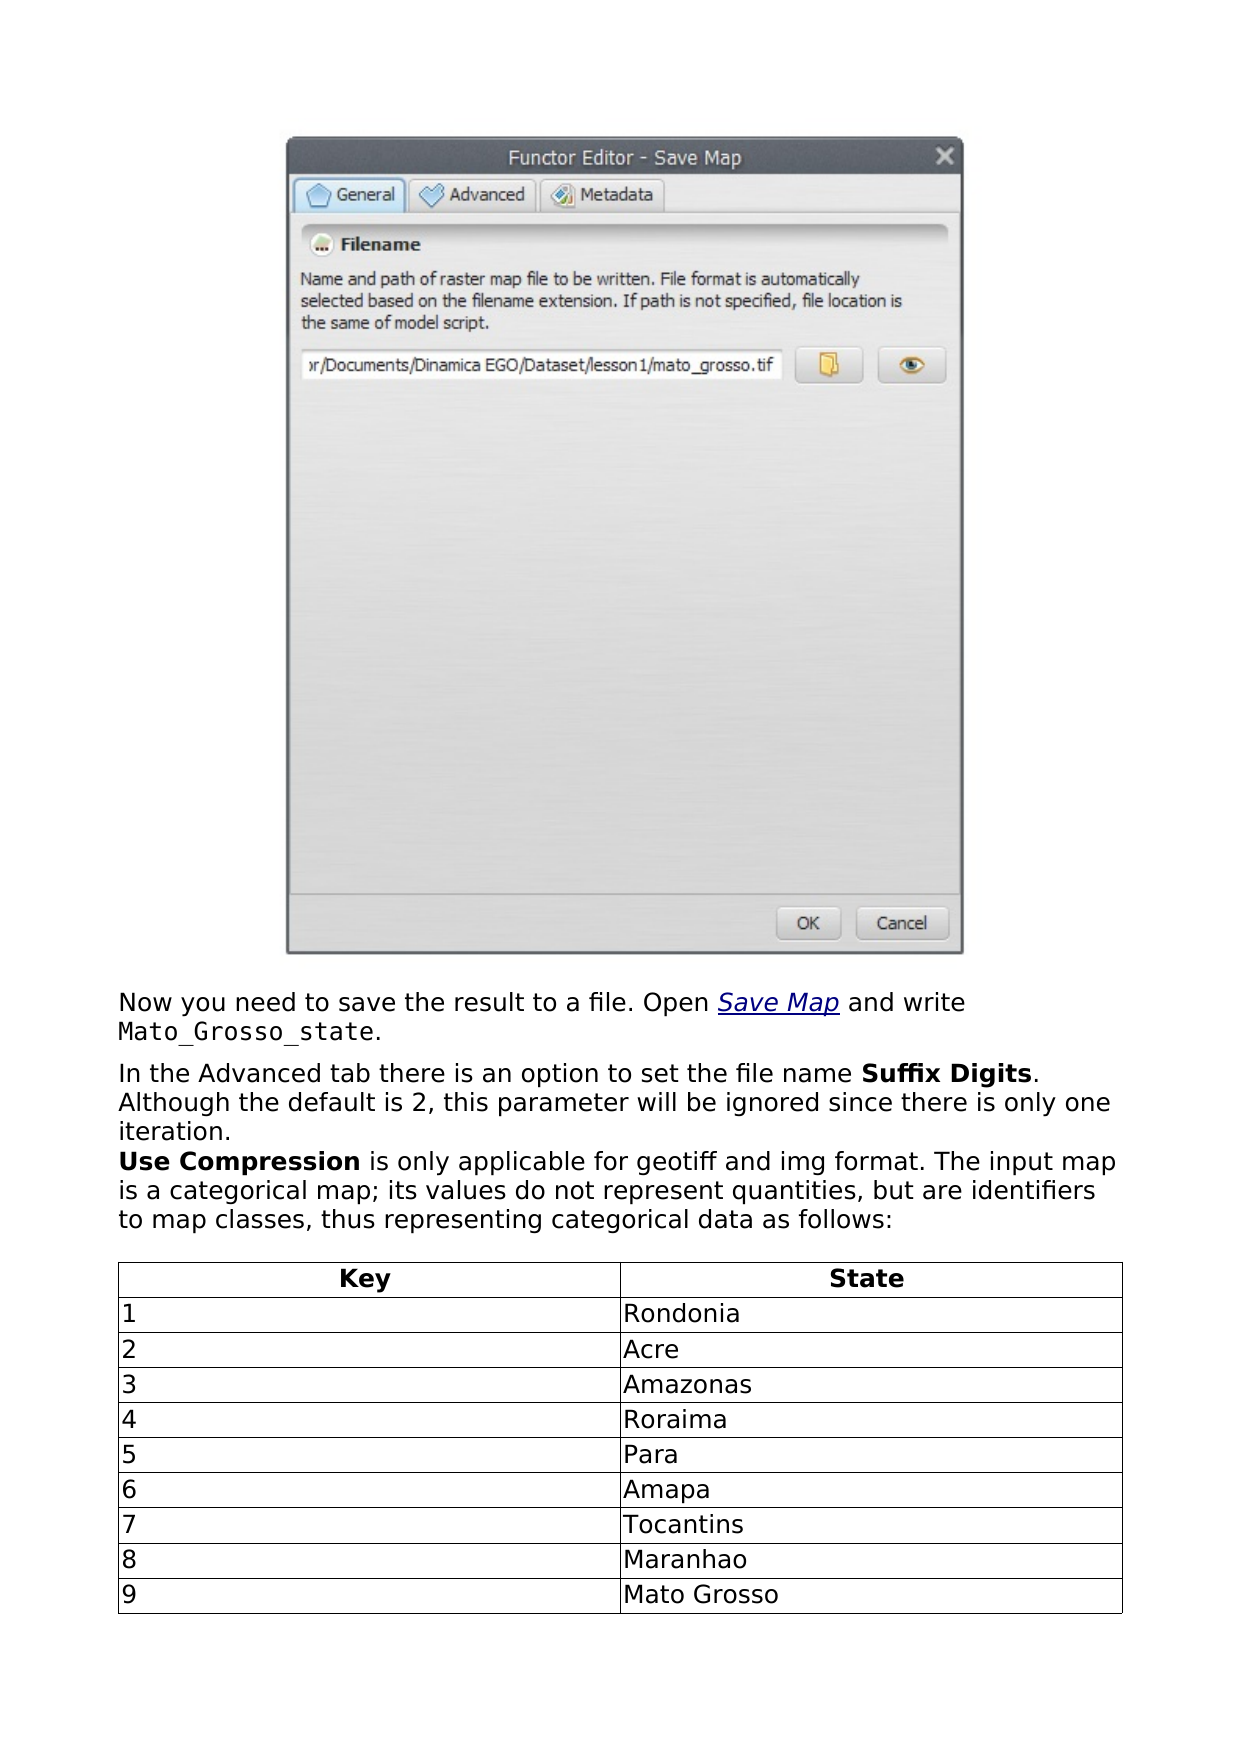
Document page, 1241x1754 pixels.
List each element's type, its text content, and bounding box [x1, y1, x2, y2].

table_cell 8 [119, 1544, 620, 1577]
table_cell Acre [621, 1333, 1122, 1367]
table_cell 5 [119, 1438, 620, 1472]
table_cell 7 [119, 1508, 620, 1542]
table_cell 3 [119, 1368, 620, 1402]
table_cell Mato Grosso [621, 1579, 1122, 1613]
table_header Key [119, 1263, 620, 1297]
table_cell Roraima [621, 1403, 1122, 1437]
table_cell 4 [119, 1403, 620, 1437]
text In the Advanced tab there is an option to set the file name Suffix Digits. Although the default is 2, this parameter will be ignored since there is only one iteration. Use Compression is only applicable for geotiff and img format. The input map is a categorical map; its values do not represent quantities, but are identifiers to map classes, thus representing categorical data as follows: [118, 1059, 1122, 1234]
table_cell Amazonas [621, 1368, 1122, 1402]
table_cell 9 [119, 1579, 620, 1613]
text Now you need to save the result to a file. Open Save Map and write Mato_Grosso_state. [118, 118, 1122, 1047]
table_cell Tocantins [621, 1508, 1122, 1542]
table_cell 1 [119, 1298, 620, 1332]
picture [255, 118, 985, 989]
table_cell 6 [119, 1473, 620, 1507]
table_cell Rondonia [621, 1298, 1122, 1332]
table_cell Para [621, 1438, 1122, 1472]
table_header State [621, 1263, 1122, 1297]
table_cell Amapa [621, 1473, 1122, 1507]
table_cell Maranhao [621, 1544, 1122, 1577]
table_cell 2 [119, 1333, 620, 1367]
